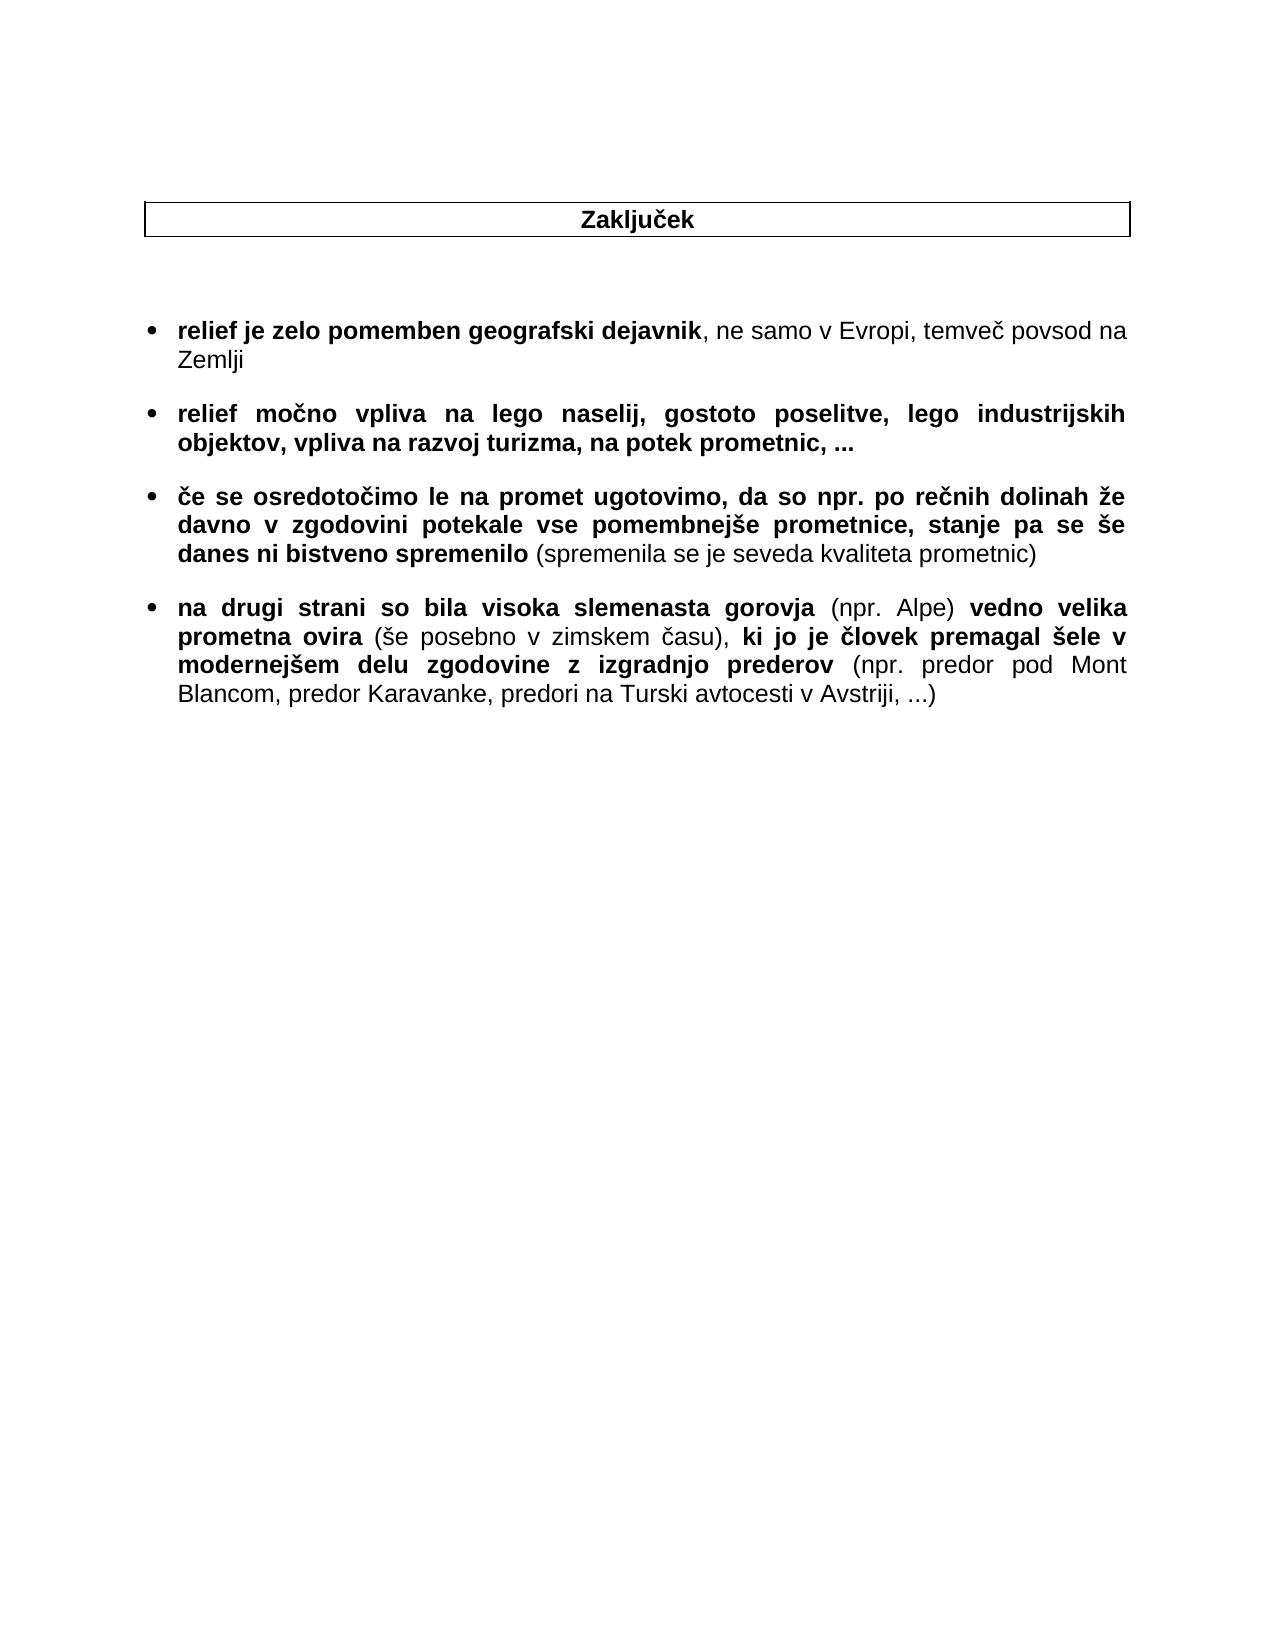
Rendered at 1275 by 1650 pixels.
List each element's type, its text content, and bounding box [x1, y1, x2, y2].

list relief močno vpliva na lego naselij, gostoto poselitve, lego industrijskih objektov, vpliva na razvoj turizma, na potek prometnic, ... [148, 399, 1127, 456]
list če se osredotočimo le na promet ugotovimo, da so npr. po rečnih dolinah že davno v zgodovini potekale vse pomembnejše prometnice, stanje pa se še danes ni bistveno spremenilo (spremenila se je seveda kvaliteta prometnic) [148, 481, 1127, 568]
text Zaključek [146, 203, 1129, 236]
list relief je zelo pomemben geografski dejavnik, ne samo v Evropi, temveč povsod na Zemlji [148, 316, 1127, 374]
list na drugi strani so bila visoka slemenasta gorovja (npr. Alpe) vedno velika prometna ovira (še posebno v zimskem času), ki jo je človek premagal šele v modernejšem delu zgodovine z izgradnjo prederov (npr. predor pod Mont Blancom, predor Karavanke, predori na Turski avtocesti v Avstriji, ...) [148, 593, 1127, 708]
